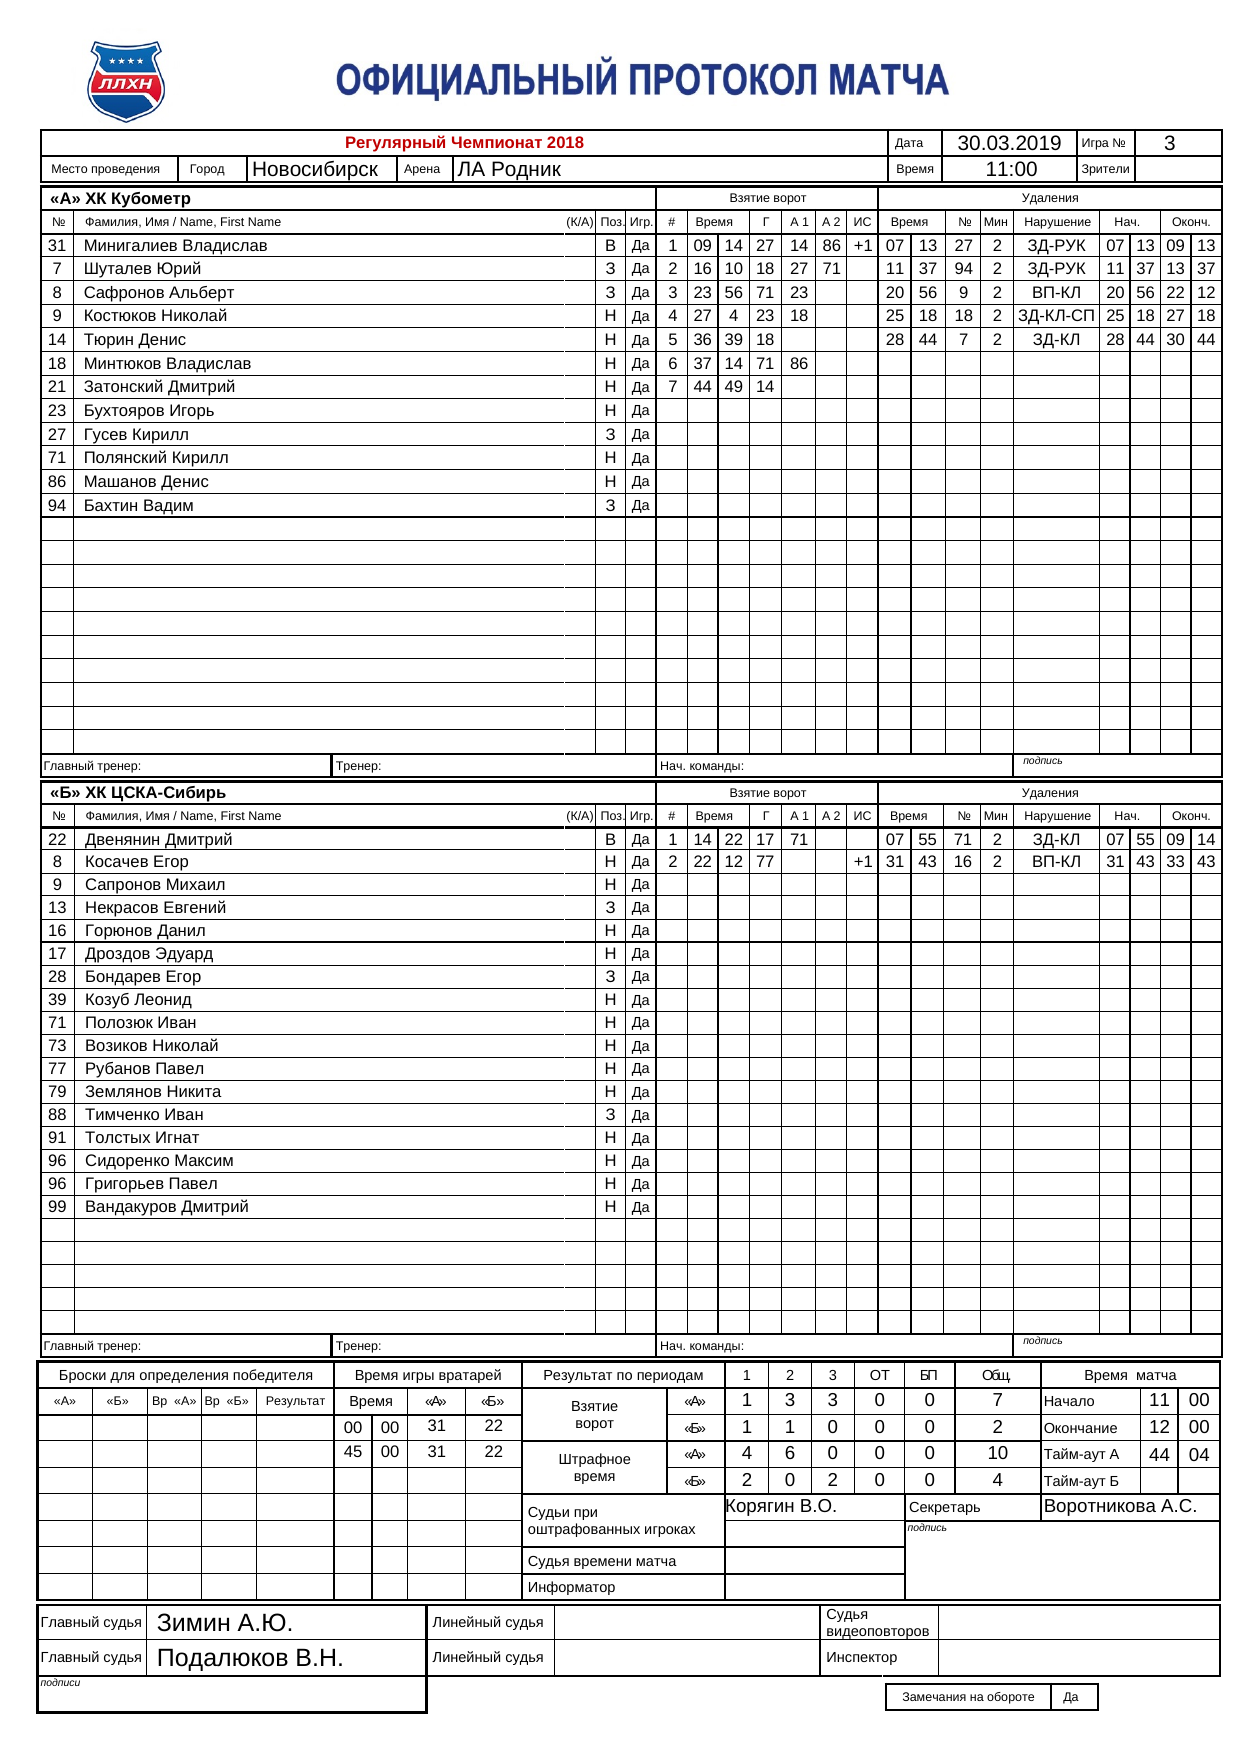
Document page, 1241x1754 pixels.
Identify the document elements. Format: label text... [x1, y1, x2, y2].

table_cell [782, 850, 815, 872]
table_cell 14 [688, 829, 717, 849]
table_cell 88 [42, 1104, 74, 1126]
table_cell [148, 1416, 201, 1440]
table_cell Нач. [1100, 211, 1160, 233]
table_cell [1131, 494, 1160, 516]
table_cell Инспектор [821, 1640, 938, 1675]
table_cell 94 [42, 494, 73, 516]
table_cell [626, 730, 655, 753]
table_cell [946, 683, 980, 706]
table_cell [626, 1219, 655, 1241]
table_cell [74, 565, 564, 587]
table_cell [93, 1547, 147, 1573]
table_cell [596, 541, 625, 564]
table_cell Да [626, 920, 655, 941]
table_cell [565, 1127, 595, 1149]
table_cell [912, 1127, 943, 1149]
table_cell [782, 565, 815, 587]
table_cell [565, 659, 595, 682]
table_cell 31 [879, 850, 910, 872]
table_cell [626, 636, 655, 658]
table_cell [946, 707, 980, 729]
table_cell [565, 707, 595, 729]
table_cell 17 [42, 943, 74, 964]
table_cell [981, 874, 1013, 895]
table_cell [981, 1173, 1013, 1195]
table_cell 1 [726, 1415, 768, 1440]
table_cell [1014, 376, 1099, 398]
table_cell [1192, 874, 1221, 895]
table_cell [816, 518, 846, 540]
table_cell Вандакуров Дмитрий [75, 1196, 564, 1218]
table_cell [565, 1012, 595, 1033]
table_cell [1014, 920, 1099, 941]
table_cell 0 [855, 1442, 904, 1467]
table_cell 11 [879, 257, 910, 280]
table_cell [1161, 943, 1190, 964]
table_cell [1131, 1173, 1160, 1195]
table_cell [944, 896, 980, 918]
table_cell 3 [812, 1389, 854, 1413]
table_cell [847, 1058, 877, 1079]
table_header Взятие ворот [657, 783, 877, 803]
table_cell Гусев Кирилл [74, 423, 564, 445]
table_cell [1192, 1173, 1221, 1195]
table_cell [1014, 683, 1099, 706]
table_cell [42, 707, 73, 729]
table_cell [879, 1081, 910, 1103]
table_cell 94 [946, 257, 980, 280]
table_cell [42, 612, 73, 634]
table_cell [944, 1104, 980, 1126]
table_cell [750, 494, 781, 516]
table_cell [1141, 1468, 1177, 1493]
table_cell А 1 [782, 211, 815, 233]
table_cell Секретарь [906, 1495, 1040, 1520]
table_cell [879, 470, 910, 493]
table_cell [74, 541, 564, 564]
table_cell [912, 1288, 943, 1310]
table_cell [688, 874, 717, 895]
table_cell З [596, 281, 625, 303]
table_cell Воротникова А.С. [1042, 1495, 1219, 1520]
table_cell [565, 281, 595, 303]
table_cell 22 [688, 850, 717, 872]
table_cell [1014, 588, 1099, 611]
table_cell [1192, 541, 1221, 564]
table_cell 55 [912, 829, 943, 849]
table_cell З [596, 494, 625, 516]
table_cell [1192, 1104, 1221, 1126]
table_cell [1192, 588, 1221, 611]
table_cell 00 [1179, 1415, 1219, 1440]
table_cell [912, 989, 943, 1011]
table_cell [565, 943, 595, 964]
table_cell [1161, 1035, 1190, 1057]
table_cell [946, 636, 980, 658]
table_cell [257, 1521, 333, 1546]
table_cell [565, 1196, 595, 1218]
table_cell [981, 943, 1013, 964]
table_cell [42, 730, 73, 753]
table_cell [1192, 1288, 1221, 1310]
table_cell 20 [879, 281, 910, 303]
table_cell 44 [912, 328, 945, 351]
table_cell Бухтояров Игорь [74, 399, 564, 422]
table_cell 86 [816, 235, 846, 256]
table_cell [1161, 494, 1190, 516]
table_cell [1131, 518, 1160, 540]
table_cell 4 [719, 305, 749, 327]
table_cell [912, 1196, 943, 1218]
table_cell 73 [42, 1035, 74, 1057]
table_header Общ. [956, 1363, 1040, 1387]
table_cell [1100, 1219, 1129, 1241]
table_cell 07 [879, 829, 910, 849]
table_cell [1131, 1012, 1160, 1033]
table_cell [75, 1265, 564, 1287]
table_cell [1161, 352, 1190, 374]
table_cell [565, 235, 595, 256]
table_cell [816, 1012, 846, 1033]
table_cell [719, 1081, 749, 1103]
table_cell [847, 1104, 877, 1126]
table_cell [1161, 659, 1190, 682]
table_cell [782, 896, 815, 918]
table_cell Да [626, 1173, 655, 1195]
table_cell [1161, 1311, 1190, 1333]
table_cell [1161, 730, 1190, 753]
table_cell [944, 1288, 980, 1310]
table_cell [847, 1012, 877, 1033]
table_cell З [596, 423, 625, 445]
table_cell [816, 966, 846, 987]
table_cell [688, 588, 717, 611]
table_cell [816, 1104, 846, 1126]
table_cell 0 [905, 1389, 954, 1413]
table_cell Судья времени матча [523, 1548, 724, 1573]
table_cell [981, 423, 1013, 445]
table_header Дата [889, 131, 941, 155]
table_cell [74, 518, 564, 540]
table_cell [565, 612, 595, 634]
table_cell [750, 612, 781, 634]
table_cell [1100, 1058, 1129, 1079]
table_cell [1100, 612, 1129, 634]
table_cell 13 [42, 896, 74, 918]
table_cell [912, 1035, 943, 1057]
table_cell подпись [1014, 1335, 1221, 1356]
table_cell [1100, 423, 1129, 445]
table_cell Н [596, 352, 625, 374]
table_cell [879, 376, 910, 398]
table_cell [373, 1494, 407, 1520]
table_cell Нач. команды: [657, 755, 1012, 776]
table_cell [626, 1311, 655, 1333]
table_cell З [596, 966, 625, 987]
table_cell [466, 1574, 521, 1599]
table_cell 86 [782, 352, 815, 374]
table_cell Дроздов Эдуард [75, 943, 564, 964]
table_cell [750, 1012, 781, 1033]
table_cell 22 [719, 829, 749, 849]
table_cell [719, 1173, 749, 1195]
table_cell [912, 470, 945, 493]
table_cell [596, 683, 625, 706]
table_cell 10 [956, 1442, 1040, 1467]
table_cell [782, 1242, 815, 1264]
table_cell 18 [750, 328, 781, 351]
table_cell [719, 541, 749, 564]
table_cell [1192, 1012, 1221, 1033]
table_cell 18 [946, 305, 980, 327]
table_cell [719, 636, 749, 658]
table_cell [816, 943, 846, 964]
table_cell Н [596, 1173, 625, 1195]
table_cell [565, 565, 595, 587]
table_cell 2 [657, 850, 687, 872]
table_cell [1131, 612, 1160, 634]
table_cell [946, 565, 980, 587]
table_cell [750, 423, 781, 445]
table_cell [1014, 494, 1099, 516]
table_cell [565, 966, 595, 987]
table_cell [816, 470, 846, 493]
table_cell 1 [726, 1389, 768, 1413]
table_cell А 2 [816, 805, 846, 826]
table_cell 56 [912, 281, 945, 303]
table_cell [782, 874, 815, 895]
picture [5, 28, 1179, 129]
table_cell Н [596, 1127, 625, 1149]
table_cell [1131, 1081, 1160, 1103]
table_cell [202, 1521, 256, 1546]
table_cell [42, 659, 73, 682]
table_cell [981, 1265, 1013, 1287]
table_cell Н [596, 399, 625, 422]
table_cell 22 [466, 1416, 521, 1440]
table_cell [1131, 470, 1160, 493]
table_cell [1100, 518, 1129, 540]
table_cell [879, 541, 910, 564]
table_cell 96 [42, 1150, 74, 1172]
table_cell 71 [816, 257, 846, 280]
table_cell [1161, 683, 1190, 706]
table_cell [565, 920, 595, 941]
table_cell [879, 612, 910, 634]
table_cell [1014, 352, 1099, 374]
table_cell [750, 518, 781, 540]
table_cell [946, 470, 980, 493]
table_cell [847, 1127, 877, 1149]
table_cell [879, 659, 910, 682]
table_cell [912, 1173, 943, 1195]
table_cell [912, 612, 945, 634]
table_cell Начало [1042, 1389, 1140, 1413]
table_header 3 [812, 1363, 854, 1387]
table_cell [847, 588, 877, 611]
table_cell [565, 1242, 595, 1264]
table_cell [981, 1311, 1013, 1333]
table_cell [626, 1288, 655, 1310]
table_cell Двенянин Дмитрий [75, 829, 564, 849]
table_cell [148, 1441, 201, 1467]
table_cell ИС [847, 211, 877, 233]
table_cell [1131, 1311, 1160, 1333]
table_cell Н [596, 446, 625, 469]
table_cell [847, 966, 877, 987]
table_cell 3 [769, 1389, 811, 1413]
table_cell [879, 1196, 910, 1218]
table_cell Да [626, 1012, 655, 1033]
table_cell [1099, 1682, 1220, 1711]
table_cell [1014, 1104, 1099, 1126]
table_cell [816, 1219, 846, 1241]
table_cell [565, 518, 595, 540]
table_cell [782, 1035, 815, 1057]
table_cell [847, 1219, 877, 1241]
table_cell [944, 1311, 980, 1333]
table_cell Да [626, 1127, 655, 1149]
table_cell [1192, 1035, 1221, 1057]
table_cell 3 [657, 281, 687, 303]
table_cell [946, 376, 980, 398]
table_cell [944, 1265, 980, 1287]
table_cell [719, 470, 749, 493]
table_cell [782, 730, 815, 753]
table_cell [879, 730, 910, 753]
table_cell [1161, 1150, 1190, 1172]
table_cell [782, 612, 815, 634]
table_cell [816, 850, 846, 872]
table_cell [750, 874, 781, 895]
table_cell [688, 730, 717, 753]
table_cell [782, 636, 815, 658]
table_cell 04 [1179, 1441, 1219, 1467]
table_cell Г [750, 805, 781, 826]
table_cell [782, 328, 815, 351]
table_cell 2 [956, 1415, 1040, 1440]
table_cell [879, 1265, 910, 1287]
table_cell Да [626, 850, 655, 872]
table_cell [1100, 659, 1129, 682]
table_cell Григорьев Павел [75, 1173, 564, 1195]
table_header Удаления [879, 188, 1221, 209]
table_cell [257, 1547, 333, 1573]
table_cell Да [626, 1104, 655, 1126]
table_cell [1192, 446, 1221, 469]
table_cell [626, 612, 655, 634]
table_cell [981, 588, 1013, 611]
table_cell Н [596, 305, 625, 327]
table_cell [782, 1081, 815, 1103]
table_cell [1014, 423, 1099, 445]
table_cell [688, 446, 717, 469]
table_cell [944, 1242, 980, 1264]
table_cell [657, 1265, 687, 1287]
table_cell 0 [855, 1415, 904, 1440]
table_cell [1192, 1219, 1221, 1241]
table_cell [847, 518, 877, 540]
table_cell [565, 1058, 595, 1079]
table_cell [1161, 874, 1190, 895]
table_cell [847, 874, 877, 895]
table_cell [816, 1058, 846, 1079]
table_cell [1192, 612, 1221, 634]
table_cell [816, 588, 846, 611]
table_cell Козуб Леонид [75, 989, 564, 1011]
table_cell [1161, 541, 1190, 564]
table_cell [1100, 874, 1129, 895]
table_cell [1014, 636, 1099, 658]
table_cell [1161, 446, 1190, 469]
table_cell Город [179, 157, 246, 181]
table_cell [1161, 920, 1190, 941]
table_cell [750, 1058, 781, 1079]
table_cell Да [626, 829, 655, 849]
table_cell [946, 730, 980, 753]
table_cell [657, 1242, 687, 1264]
table_header Удаления [879, 783, 1221, 803]
table_cell [719, 399, 749, 422]
table_cell [944, 1035, 980, 1057]
table_cell Тайм-аут А [1042, 1441, 1140, 1467]
table_cell [981, 1035, 1013, 1057]
table_cell [42, 1288, 74, 1310]
table_cell Главный тренер: [42, 1335, 330, 1356]
table_cell 27 [750, 235, 781, 256]
table_cell [688, 399, 717, 422]
table_cell [596, 707, 625, 729]
table_header Да [1052, 1685, 1097, 1709]
table_cell [1192, 989, 1221, 1011]
table_cell [335, 1468, 371, 1493]
table_cell [847, 829, 877, 849]
table_cell [847, 920, 877, 941]
table_cell [688, 1150, 717, 1172]
table_cell Да [626, 328, 655, 351]
table_cell [912, 1265, 943, 1287]
table_cell 49 [719, 376, 749, 398]
table_cell Зимин А.Ю. [147, 1606, 425, 1639]
table_cell [879, 446, 910, 469]
table_cell [750, 399, 781, 422]
table_cell [1014, 1242, 1099, 1264]
table_cell 18 [782, 305, 815, 327]
table_cell [946, 612, 980, 634]
table_cell 27 [946, 235, 980, 256]
table_cell [1100, 730, 1129, 753]
table_cell [1100, 943, 1129, 964]
table_cell 6 [657, 352, 687, 374]
table_cell 23 [688, 281, 717, 303]
table_cell Н [596, 1058, 625, 1079]
table_cell [719, 588, 749, 611]
table_cell [1131, 1104, 1160, 1126]
table_cell [879, 1058, 910, 1079]
table_cell [981, 1196, 1013, 1218]
table_cell [981, 1219, 1013, 1241]
table_cell [657, 730, 687, 753]
table_cell [1192, 1081, 1221, 1103]
table_cell [1131, 423, 1160, 445]
table_cell [257, 1494, 333, 1520]
table_cell [719, 423, 749, 445]
table_cell Поз. [596, 805, 625, 826]
table_cell Да [626, 235, 655, 256]
table_cell [750, 1150, 781, 1172]
table_cell [879, 352, 910, 374]
table_cell [335, 1547, 371, 1573]
table_cell [565, 829, 595, 849]
table_cell [688, 1288, 717, 1310]
table_cell [912, 683, 945, 706]
table_cell 7 [956, 1389, 1040, 1413]
table_cell [879, 518, 910, 540]
table_cell [565, 1288, 595, 1310]
table_cell Сидоренко Максим [75, 1150, 564, 1172]
table_cell 2 [981, 235, 1013, 256]
table_cell 9 [946, 281, 980, 303]
table_cell [981, 518, 1013, 540]
table_cell 8 [42, 850, 74, 872]
table_cell [688, 423, 717, 445]
table_cell [912, 541, 945, 564]
table_cell [981, 683, 1013, 706]
table_cell Время [889, 157, 941, 181]
table_cell [946, 659, 980, 682]
table_cell [39, 1468, 92, 1493]
table_cell [944, 1081, 980, 1103]
table_cell [816, 1265, 846, 1287]
table_cell [657, 659, 687, 682]
table_cell [466, 1547, 521, 1573]
table_cell [39, 1521, 92, 1546]
table_cell [555, 1640, 819, 1675]
table_cell Сафронов Альберт [74, 281, 564, 303]
table_cell [847, 1288, 877, 1310]
table_cell 23 [750, 305, 781, 327]
table_cell 37 [912, 257, 945, 280]
table_cell 0 [812, 1415, 854, 1440]
table_cell 13 [912, 235, 945, 256]
table_cell [688, 1127, 717, 1149]
table_cell «Б» [93, 1389, 147, 1413]
table_cell 55 [1131, 829, 1160, 849]
table_cell (К/А) [565, 211, 595, 233]
table_cell [148, 1494, 201, 1520]
table_cell Мин [981, 805, 1013, 826]
table_cell 99 [42, 1196, 74, 1218]
table_header БП [905, 1363, 954, 1387]
table_cell [750, 896, 781, 918]
table_cell [565, 588, 595, 611]
table_cell Время [688, 211, 749, 233]
table_cell [912, 874, 943, 895]
table_cell [596, 1219, 625, 1241]
table_cell «Б» [668, 1415, 724, 1440]
table_cell [657, 1150, 687, 1172]
table_cell Да [626, 470, 655, 493]
table_cell [1192, 352, 1221, 374]
table_cell Поз. [596, 211, 625, 233]
table_cell 22 [1161, 281, 1190, 303]
table_cell [981, 636, 1013, 658]
table_cell Шуталев Юрий [74, 257, 564, 280]
table_cell [1100, 541, 1129, 564]
table_cell [74, 730, 564, 753]
table_cell Н [596, 874, 625, 895]
table_cell Оконч. [1161, 805, 1221, 826]
table_cell [981, 352, 1013, 374]
table_cell [944, 1196, 980, 1218]
table_cell # [657, 211, 687, 233]
table_cell 18 [750, 257, 781, 280]
table_cell [1100, 989, 1129, 1011]
table_cell [688, 1104, 717, 1126]
table_cell [688, 470, 717, 493]
table_cell 7 [946, 328, 980, 351]
table_cell [719, 874, 749, 895]
table_cell [1014, 896, 1099, 918]
table_cell Да [626, 376, 655, 398]
table_cell 31 [408, 1441, 465, 1467]
table_cell # [657, 805, 687, 826]
table_cell [912, 659, 945, 682]
table_cell [750, 683, 781, 706]
table_cell А 1 [782, 805, 815, 826]
table_cell [1100, 1311, 1129, 1333]
table_cell [750, 730, 781, 753]
table_cell [596, 1265, 625, 1287]
table_cell 31 [1100, 850, 1129, 872]
table_cell 96 [42, 1173, 74, 1195]
table_cell [75, 1242, 564, 1264]
table_cell [879, 565, 910, 587]
table_cell [1014, 1058, 1099, 1079]
table_header «Б» ХК ЦСКА-Сибирь [42, 783, 655, 803]
table_cell 14 [719, 352, 749, 374]
table_cell [466, 1494, 521, 1520]
table_cell [750, 565, 781, 587]
table_cell [750, 1196, 781, 1218]
table_cell А 2 [816, 211, 846, 233]
table_cell [1161, 1219, 1190, 1241]
table_cell [657, 1196, 687, 1218]
table_cell [688, 1311, 717, 1333]
table_cell [1131, 989, 1160, 1011]
table_cell [912, 446, 945, 469]
table_cell [847, 1196, 877, 1218]
table_cell [565, 1311, 595, 1333]
table_cell [1161, 423, 1190, 445]
table_cell [719, 730, 749, 753]
table_cell [1192, 470, 1221, 493]
table_cell [879, 1012, 910, 1033]
table_cell [93, 1468, 147, 1493]
table_cell [782, 659, 815, 682]
table_cell [847, 612, 877, 634]
table_header Замечания на обороте [887, 1685, 1050, 1709]
table_cell Сапронов Михаил [75, 874, 564, 895]
table_cell [879, 896, 910, 918]
table_cell [596, 588, 625, 611]
table_cell 2 [981, 328, 1013, 351]
table_cell [847, 352, 877, 374]
table_cell [981, 565, 1013, 587]
table_cell [1131, 683, 1160, 706]
table_cell [565, 423, 595, 445]
table_cell [912, 565, 945, 587]
table_cell [847, 1242, 877, 1264]
table_cell [1014, 1196, 1099, 1218]
table_cell Костюков Николай [74, 305, 564, 327]
table_cell [373, 1521, 407, 1546]
table_cell [42, 1311, 74, 1333]
table_cell «А» [39, 1389, 92, 1413]
table_cell [42, 636, 73, 658]
table_cell 13 [1192, 235, 1221, 256]
table_cell [1131, 1242, 1160, 1264]
table_cell [657, 1311, 687, 1333]
table_cell [75, 1311, 564, 1333]
table_cell ЗД-КЛ [1014, 328, 1099, 351]
table_cell [981, 1150, 1013, 1172]
table_cell [912, 399, 945, 422]
table_cell [257, 1441, 333, 1467]
table_cell [816, 1196, 846, 1218]
table_cell Линейный судья [428, 1640, 554, 1675]
table_cell 56 [719, 281, 749, 303]
table_cell [719, 1288, 749, 1310]
table_cell 44 [1192, 328, 1221, 351]
table_cell [912, 966, 943, 987]
table_cell [565, 636, 595, 658]
table_cell [202, 1494, 256, 1520]
table_header Игра № [1078, 131, 1134, 155]
table_cell [688, 518, 717, 540]
table_cell [1192, 1058, 1221, 1079]
table_cell [879, 1173, 910, 1195]
table_cell [750, 1242, 781, 1264]
table_cell 2 [726, 1468, 768, 1493]
table_cell 56 [1131, 281, 1160, 303]
table_cell [1131, 376, 1160, 398]
table_cell Тайм-аут Б [1042, 1468, 1140, 1493]
table_cell [750, 1081, 781, 1103]
table_cell Да [626, 446, 655, 469]
table_cell [596, 1242, 625, 1264]
table_cell 4 [726, 1442, 768, 1467]
table_cell [1192, 707, 1221, 729]
table_cell [688, 1196, 717, 1218]
table_cell Землянов Никита [75, 1081, 564, 1103]
table_cell [782, 943, 815, 964]
table_cell [1131, 1127, 1160, 1149]
table_cell [719, 1058, 749, 1079]
table_cell [782, 518, 815, 540]
table_cell [879, 1150, 910, 1172]
table_cell [1100, 1127, 1129, 1149]
table_cell «Б» [668, 1468, 724, 1493]
table_cell Вр «Б» [202, 1389, 256, 1413]
table_cell [657, 470, 687, 493]
table_cell 22 [42, 829, 74, 849]
table_cell [1192, 1311, 1221, 1333]
table_cell [657, 966, 687, 987]
table_cell 18 [42, 352, 73, 374]
table_cell [912, 943, 943, 964]
table_cell [657, 920, 687, 941]
table_cell Главный судья [39, 1640, 146, 1675]
table_cell Бахтин Вадим [74, 494, 564, 516]
table_cell [596, 730, 625, 753]
table_cell [847, 989, 877, 1011]
table_cell Н [596, 1150, 625, 1172]
table_header Регулярный Чемпионат 2018 [42, 131, 887, 155]
table_cell [688, 707, 717, 729]
table_cell [626, 541, 655, 564]
table_cell 0 [905, 1442, 954, 1467]
table_cell [1192, 1127, 1221, 1149]
table_cell [657, 518, 687, 540]
table_cell [879, 943, 910, 964]
table_cell [946, 446, 980, 469]
table_cell 0 [769, 1468, 811, 1493]
table_cell Нач. [1100, 805, 1160, 826]
table_cell 31 [408, 1416, 465, 1440]
table_cell [688, 541, 717, 564]
table_cell [912, 1242, 943, 1264]
table_cell [93, 1494, 147, 1520]
table_cell [946, 494, 980, 516]
table_cell 16 [688, 257, 717, 280]
table_header 1 [726, 1363, 768, 1387]
table_cell 28 [42, 966, 74, 987]
table_cell 0 [812, 1442, 854, 1467]
table_cell [688, 1035, 717, 1057]
table_cell [719, 612, 749, 634]
table_cell [373, 1547, 407, 1573]
table_cell [1131, 1219, 1160, 1241]
table_cell [944, 1150, 980, 1172]
table_cell [1131, 896, 1160, 918]
table_cell [981, 470, 1013, 493]
table_cell [1014, 1150, 1099, 1172]
table_cell [946, 588, 980, 611]
table_cell [1192, 1196, 1221, 1218]
table_cell [626, 588, 655, 611]
table_cell [1100, 636, 1129, 658]
table_cell 27 [782, 257, 815, 280]
table_cell [981, 1288, 1013, 1310]
table_cell З [596, 1104, 625, 1126]
table_cell [946, 423, 980, 445]
table_cell [657, 636, 687, 658]
table_cell [782, 989, 815, 1011]
table_cell 71 [750, 352, 781, 374]
table_cell [782, 1150, 815, 1172]
table_cell [816, 730, 846, 753]
table_cell [1100, 446, 1129, 469]
table_cell 9 [42, 874, 74, 895]
table_cell [847, 305, 877, 327]
table_cell Линейный судья [428, 1606, 554, 1639]
table_cell Корягин В.О. [726, 1495, 904, 1520]
table_cell 00 [373, 1416, 407, 1440]
table_cell [657, 1081, 687, 1103]
table_cell [688, 1265, 717, 1287]
table_cell [1161, 896, 1190, 918]
table_cell [1161, 588, 1190, 611]
table_cell 18 [1131, 305, 1160, 327]
table_header Время матча [1042, 1363, 1219, 1387]
table_cell «А» [408, 1389, 465, 1413]
table_cell № [42, 211, 73, 233]
table_cell 4 [956, 1468, 1040, 1493]
table_cell [750, 1127, 781, 1149]
table_cell [1161, 1127, 1190, 1149]
table_cell 27 [1161, 305, 1190, 327]
table_cell [596, 565, 625, 587]
table_cell [1100, 920, 1129, 941]
table_cell [981, 896, 1013, 918]
table_cell [719, 1242, 749, 1264]
table_cell [847, 281, 877, 303]
table_cell [1100, 470, 1129, 493]
table_cell Штрафное время [523, 1442, 666, 1493]
table_cell [912, 1150, 943, 1172]
table_cell 27 [688, 305, 717, 327]
table_cell [1192, 636, 1221, 658]
table_cell [1131, 1150, 1160, 1172]
table_cell Некрасов Евгений [75, 896, 564, 918]
table_cell [626, 518, 655, 540]
table_cell Мин [981, 211, 1013, 233]
table_cell [816, 281, 846, 303]
table_cell [555, 1606, 819, 1639]
table_cell [657, 565, 687, 587]
table_cell [981, 494, 1013, 516]
table_cell 37 [1131, 257, 1160, 280]
table_cell [1014, 1081, 1099, 1103]
table_cell [719, 707, 749, 729]
table_cell 1 [657, 829, 687, 849]
table_cell Да [626, 1035, 655, 1057]
table_cell [879, 423, 910, 445]
table_cell Н [596, 1035, 625, 1057]
table_cell [1161, 1081, 1190, 1103]
table_cell [816, 1127, 846, 1149]
table_cell [879, 588, 910, 611]
table_cell [750, 541, 781, 564]
table_cell [657, 1219, 687, 1241]
table_cell [782, 1265, 815, 1287]
table_cell [981, 730, 1013, 753]
table_cell 09 [1161, 235, 1190, 256]
table_cell (К/А) [565, 805, 595, 826]
table_cell +1 [847, 850, 877, 872]
table_cell [879, 636, 910, 658]
table_cell Н [596, 376, 625, 398]
table_cell 13 [1161, 257, 1190, 280]
table_cell [408, 1521, 465, 1546]
table_cell [981, 1081, 1013, 1103]
table_cell [1014, 1288, 1099, 1310]
table_cell [1100, 494, 1129, 516]
table_cell [719, 1219, 749, 1241]
table_cell [688, 612, 717, 634]
table_cell [750, 1173, 781, 1195]
table_cell 14 [782, 235, 815, 256]
table_cell [93, 1574, 147, 1599]
table_cell [782, 494, 815, 516]
table_cell [257, 1468, 333, 1493]
table_cell [688, 1219, 717, 1241]
table_cell [719, 1265, 749, 1287]
table_cell [912, 376, 945, 398]
table_cell 28 [879, 328, 910, 351]
table_cell [1100, 1196, 1129, 1218]
table_cell [912, 730, 945, 753]
table_cell [946, 352, 980, 374]
table_cell [847, 683, 877, 706]
table_cell [1131, 920, 1160, 941]
table_cell [816, 1150, 846, 1172]
table_cell [257, 1574, 333, 1599]
table_cell [816, 874, 846, 895]
table_cell [981, 399, 1013, 422]
table_cell [719, 1196, 749, 1218]
table_cell [1100, 1288, 1129, 1310]
table_cell [1192, 1150, 1221, 1172]
table_cell «Б » [466, 1389, 521, 1413]
table_cell [565, 470, 595, 493]
table_cell Минтюков Владислав [74, 352, 564, 374]
table_cell Фамилия, Имя / Name, First Name [75, 805, 565, 826]
table_header 2 [769, 1363, 811, 1387]
table_cell [657, 874, 687, 895]
table_cell 11:00 [943, 157, 1076, 181]
table_cell [1014, 1035, 1099, 1057]
table_cell [596, 659, 625, 682]
table_cell [565, 494, 595, 516]
table_cell 14 [719, 235, 749, 256]
table_cell Время [879, 805, 943, 826]
table_cell [626, 707, 655, 729]
table_cell [816, 305, 846, 327]
table_cell [981, 1058, 1013, 1079]
table_cell 7 [42, 257, 73, 280]
table_cell [565, 541, 595, 564]
table_cell [879, 1242, 910, 1264]
table_cell Н [596, 943, 625, 964]
table_cell [626, 565, 655, 587]
table_cell [782, 446, 815, 469]
table_cell [93, 1416, 147, 1440]
table_cell [148, 1547, 201, 1573]
table_cell [847, 1265, 877, 1287]
table_cell [944, 1127, 980, 1149]
table_cell Да [626, 399, 655, 422]
table_cell [879, 966, 910, 987]
table_cell Да [626, 494, 655, 516]
table_cell [1161, 470, 1190, 493]
table_cell [1192, 494, 1221, 516]
table_cell [1131, 399, 1160, 422]
table_header Результат по периодам [523, 1363, 724, 1387]
table_cell [565, 1219, 595, 1241]
table_cell З [596, 257, 625, 280]
table_cell 12 [1192, 281, 1221, 303]
table_cell [565, 1173, 595, 1195]
table_cell [726, 1521, 904, 1546]
table_cell [688, 1081, 717, 1103]
table_cell Вр «А» [148, 1389, 201, 1413]
table_cell [879, 1219, 910, 1241]
table_cell 2 [657, 257, 687, 280]
table_cell 31 [42, 235, 73, 256]
table_cell [1100, 896, 1129, 918]
table_cell [39, 1547, 92, 1573]
table_cell [408, 1468, 465, 1493]
table_cell [981, 1104, 1013, 1126]
table_cell [939, 1640, 1219, 1675]
table_cell 0 [905, 1468, 954, 1493]
table_cell [1192, 1242, 1221, 1264]
table_cell [1131, 707, 1160, 729]
table_cell В [596, 235, 625, 256]
table_cell 45 [335, 1441, 371, 1467]
table_cell [719, 565, 749, 587]
table_cell Место проведения [42, 157, 177, 181]
table_cell [1161, 399, 1190, 422]
table_cell [657, 1035, 687, 1057]
table_cell [688, 1012, 717, 1033]
table_cell [688, 920, 717, 941]
table_cell [565, 683, 595, 706]
table_cell Игр. [626, 805, 655, 826]
table_cell 13 [1131, 235, 1160, 256]
table_cell Бондарев Егор [75, 966, 564, 987]
table_cell [657, 989, 687, 1011]
table_cell [565, 896, 595, 918]
table_cell Толстых Игнат [75, 1127, 564, 1149]
table_cell 27 [42, 423, 73, 445]
table_cell Да [626, 352, 655, 374]
table_cell [1014, 707, 1099, 729]
table_cell [816, 541, 846, 564]
table_cell [657, 423, 687, 445]
table_cell ИС [847, 805, 877, 826]
table_cell 07 [1100, 235, 1129, 256]
table_cell [847, 1173, 877, 1195]
table_cell [1100, 966, 1129, 987]
table_cell Время [335, 1389, 407, 1413]
table_cell [1014, 874, 1099, 895]
table_cell [912, 1104, 943, 1126]
table_cell [42, 1219, 74, 1241]
table_cell [657, 1104, 687, 1126]
table_cell [782, 1127, 815, 1149]
table_cell [39, 1441, 92, 1467]
table_cell 30 [1161, 328, 1190, 351]
table_cell [688, 494, 717, 516]
table_cell 0 [855, 1389, 904, 1413]
table_cell 21 [42, 376, 73, 398]
table_cell [1014, 612, 1099, 634]
table_cell [847, 1035, 877, 1057]
table_cell Машанов Денис [74, 470, 564, 493]
table_cell [1161, 1196, 1190, 1218]
table_cell 44 [1131, 328, 1160, 351]
table_cell [1014, 966, 1099, 987]
table_cell [75, 1219, 564, 1241]
table_cell [1014, 730, 1099, 753]
table_cell [847, 494, 877, 516]
table_cell [565, 352, 595, 374]
table_cell [944, 1219, 980, 1241]
table_cell Горюнов Данил [75, 920, 564, 941]
table_cell [750, 1288, 781, 1310]
table_cell [782, 470, 815, 493]
table_cell [1014, 1173, 1099, 1195]
table_cell 43 [1131, 850, 1160, 872]
table_cell [75, 1288, 564, 1310]
table_cell 71 [42, 1012, 74, 1033]
table_cell [750, 1265, 781, 1287]
table_cell 16 [944, 850, 980, 872]
table_cell [565, 328, 595, 351]
table_cell [42, 588, 73, 611]
table_cell ЗД-КЛ [1014, 829, 1099, 849]
table_cell [816, 896, 846, 918]
table_cell [657, 683, 687, 706]
table_cell [1192, 683, 1221, 706]
table_cell [657, 943, 687, 964]
table_cell [782, 1012, 815, 1033]
table_cell [782, 966, 815, 987]
table_cell 37 [688, 352, 717, 374]
table_cell [782, 920, 815, 941]
table_cell [1192, 1265, 1221, 1287]
table_cell [912, 1081, 943, 1103]
table_cell [1014, 470, 1099, 493]
table_cell [879, 874, 910, 895]
table_cell [719, 1127, 749, 1149]
table_cell 6 [769, 1442, 811, 1467]
table_cell [816, 565, 846, 587]
table_cell [1131, 1035, 1160, 1057]
table_cell Время [688, 805, 749, 826]
table_cell [1192, 659, 1221, 682]
table_cell [1014, 446, 1099, 469]
table_cell Да [626, 896, 655, 918]
table_cell Да [626, 966, 655, 987]
table_cell [726, 1548, 904, 1573]
table_cell [750, 989, 781, 1011]
table_cell [847, 423, 877, 445]
table_cell [202, 1547, 256, 1573]
table_cell [74, 707, 564, 729]
table_cell 79 [42, 1081, 74, 1103]
table_cell ЗД-РУК [1014, 257, 1099, 280]
table_cell [847, 1081, 877, 1103]
table_cell [657, 1173, 687, 1195]
table_cell [74, 636, 564, 658]
table_cell [565, 305, 595, 327]
table_cell [879, 399, 910, 422]
table_cell [981, 1242, 1013, 1264]
table_cell [879, 683, 910, 706]
table_header Броски для определения победителя [39, 1363, 333, 1387]
table_cell Возиков Николай [75, 1035, 564, 1057]
table_cell [1100, 1150, 1129, 1172]
table_cell Да [626, 943, 655, 964]
table_cell 7 [657, 376, 687, 398]
table_cell 12 [719, 850, 749, 872]
table_cell 77 [42, 1058, 74, 1079]
table_header ОТ [855, 1363, 904, 1387]
table_cell Результат [257, 1389, 333, 1413]
table_cell 2 [981, 281, 1013, 303]
table_cell [847, 943, 877, 964]
table_cell 71 [750, 281, 781, 303]
table_cell [688, 943, 717, 964]
table_cell [335, 1574, 371, 1599]
table_header «А» ХК Кубометр [42, 188, 655, 209]
table_cell [719, 920, 749, 941]
table_cell Косачев Егор [75, 850, 564, 872]
table_cell [912, 423, 945, 445]
table_cell подписи [39, 1677, 425, 1711]
table_cell 14 [42, 328, 73, 351]
table_cell Да [626, 874, 655, 895]
table_cell +1 [847, 235, 877, 256]
table_cell [657, 707, 687, 729]
table_cell [466, 1521, 521, 1546]
table_cell [816, 1288, 846, 1310]
table_cell [1014, 399, 1099, 422]
table_cell 8 [42, 281, 73, 303]
table_cell [657, 896, 687, 918]
table_cell [1014, 541, 1099, 564]
table_cell [335, 1494, 371, 1520]
table_cell [688, 636, 717, 658]
table_cell [782, 541, 815, 564]
table_cell [1131, 943, 1160, 964]
table_cell [657, 588, 687, 611]
table_cell [750, 1104, 781, 1126]
table_cell [1100, 565, 1129, 587]
table_cell [39, 1574, 92, 1599]
table_cell [688, 1058, 717, 1079]
table_cell [944, 1173, 980, 1195]
table_cell [1192, 920, 1221, 941]
table_cell [1161, 612, 1190, 634]
table_cell [626, 683, 655, 706]
table_cell Полянский Кирилл [74, 446, 564, 469]
table_cell Да [626, 1081, 655, 1103]
table_cell [750, 1035, 781, 1057]
table_cell [1131, 659, 1160, 682]
table_cell [1131, 541, 1160, 564]
table_cell [946, 518, 980, 540]
table_header Время игры вратарей [335, 1363, 521, 1387]
table_cell [847, 1150, 877, 1172]
table_cell [816, 446, 846, 469]
table_cell [1192, 399, 1221, 422]
table_cell [1192, 896, 1221, 918]
table_cell [816, 683, 846, 706]
table_cell [1131, 636, 1160, 658]
table_cell [1161, 1104, 1190, 1126]
table_cell [596, 1288, 625, 1310]
table_cell 39 [719, 328, 749, 351]
table_cell 37 [1192, 257, 1221, 280]
table_cell [335, 1521, 371, 1546]
table_cell [944, 1058, 980, 1079]
table_cell [1131, 588, 1160, 611]
table_cell [719, 1104, 749, 1126]
table_cell [816, 494, 846, 516]
table_cell [1192, 518, 1221, 540]
table_cell [688, 896, 717, 918]
table_cell [1100, 399, 1129, 422]
table_cell [1014, 518, 1099, 540]
table_cell [148, 1521, 201, 1546]
table_cell [1161, 1242, 1190, 1264]
table_cell Тюрин Денис [74, 328, 564, 351]
table_cell [688, 565, 717, 587]
table_cell ЗД-РУК [1014, 235, 1099, 256]
table_cell 2 [981, 850, 1013, 872]
table_cell [816, 707, 846, 729]
table_cell [847, 376, 877, 398]
table_cell [1161, 1173, 1190, 1195]
table_cell [688, 989, 717, 1011]
table_cell Н [596, 470, 625, 493]
table_cell [816, 1311, 846, 1333]
table_cell Н [596, 328, 625, 351]
table_cell Зрители [1078, 157, 1134, 181]
table_cell [719, 446, 749, 469]
table_cell [626, 1242, 655, 1264]
table_cell [408, 1494, 465, 1520]
table_cell 2 [981, 829, 1013, 849]
table_cell [912, 636, 945, 658]
table_cell [1161, 636, 1190, 658]
table_cell Да [626, 1196, 655, 1218]
table_cell [782, 399, 815, 422]
table_cell ВП-КЛ [1014, 281, 1099, 303]
table_cell [912, 494, 945, 516]
table_cell [944, 920, 980, 941]
table_cell [879, 1311, 910, 1333]
table_cell [719, 1150, 749, 1172]
table_cell [912, 1012, 943, 1033]
table_cell [946, 399, 980, 422]
table_cell [1014, 1012, 1099, 1033]
table_cell Тимченко Иван [75, 1104, 564, 1126]
table_cell 1 [769, 1415, 811, 1440]
table_cell Н [596, 1081, 625, 1103]
table_header 3 [1136, 131, 1221, 155]
table_cell [1014, 659, 1099, 682]
table_cell [565, 1035, 595, 1057]
table_cell [847, 257, 877, 280]
table_cell [719, 494, 749, 516]
table_cell 43 [912, 850, 943, 872]
table_cell [1131, 352, 1160, 374]
table_cell 25 [879, 305, 910, 327]
table_cell [42, 518, 73, 540]
table_cell [719, 1012, 749, 1033]
table_cell Судьи при оштрафованных игроках [523, 1495, 724, 1546]
table_header 30.03.2019 [943, 131, 1076, 155]
table_cell 16 [42, 920, 74, 941]
table_cell [1192, 565, 1221, 587]
table_cell В [596, 829, 625, 849]
table_cell 71 [42, 446, 73, 469]
table_cell [688, 1242, 717, 1264]
table_cell 11 [1100, 257, 1129, 280]
table_cell ЗД-КЛ-СП [1014, 305, 1099, 327]
table_cell [816, 612, 846, 634]
table_cell [750, 446, 781, 469]
table_cell [1131, 1058, 1160, 1079]
table_cell 0 [855, 1468, 904, 1493]
table_cell 14 [750, 376, 781, 398]
table_cell [1192, 730, 1221, 753]
table_cell 18 [912, 305, 945, 327]
table_cell 4 [657, 305, 687, 327]
table_cell Тренер: [333, 1335, 655, 1356]
table_cell Да [626, 305, 655, 327]
table_cell [719, 1311, 749, 1333]
table_cell [847, 541, 877, 564]
table_cell 5 [657, 328, 687, 351]
table_cell [1100, 352, 1129, 374]
table_cell 10 [719, 257, 749, 280]
table_cell [42, 1242, 74, 1264]
table_cell [93, 1441, 147, 1467]
table_cell [782, 1219, 815, 1241]
table_cell ВП-КЛ [1014, 850, 1099, 872]
table_cell [939, 1606, 1219, 1639]
table_cell [1161, 707, 1190, 729]
table_cell [565, 730, 595, 753]
table_cell [879, 1104, 910, 1126]
table_cell Да [626, 257, 655, 280]
table_cell Подалюков В.Н. [147, 1640, 425, 1675]
table_cell [1131, 1265, 1160, 1287]
table_cell [750, 943, 781, 964]
table_cell 28 [1100, 328, 1129, 351]
table_cell [1161, 1058, 1190, 1079]
table_cell [1100, 683, 1129, 706]
table_cell [912, 896, 943, 918]
table_cell [879, 1127, 910, 1149]
table_cell [1179, 1468, 1219, 1493]
table_cell [719, 659, 749, 682]
table_cell 23 [782, 281, 815, 303]
table_cell [912, 707, 945, 729]
table_cell 22 [466, 1441, 521, 1467]
table_cell [879, 1035, 910, 1057]
table_cell 12 [1141, 1415, 1177, 1440]
table_cell Информатор [523, 1575, 724, 1599]
table_cell [74, 612, 564, 634]
table_cell 17 [750, 829, 781, 849]
table_cell Н [596, 920, 625, 941]
table_cell 00 [1179, 1389, 1219, 1413]
table_cell 00 [373, 1441, 407, 1467]
table_cell [750, 659, 781, 682]
table_cell [42, 683, 73, 706]
table_cell [912, 352, 945, 374]
table_cell [148, 1574, 201, 1599]
table_cell [1100, 1035, 1129, 1057]
table_cell [782, 1196, 815, 1218]
table_cell 14 [1192, 829, 1221, 849]
table_cell 86 [42, 470, 73, 493]
table_cell [816, 1035, 846, 1057]
table_cell 07 [879, 235, 910, 256]
table_cell «А» [668, 1442, 724, 1467]
table_cell [883, 1677, 1220, 1681]
table_cell [816, 1173, 846, 1195]
table_cell 2 [812, 1468, 854, 1493]
table_cell [912, 1311, 943, 1333]
table_cell [657, 1288, 687, 1310]
table_cell [847, 446, 877, 469]
table_cell [847, 659, 877, 682]
table_cell [750, 588, 781, 611]
table_cell [1100, 376, 1129, 398]
table_cell 00 [335, 1416, 371, 1440]
table_cell [981, 376, 1013, 398]
table_cell [408, 1574, 465, 1599]
table_cell [879, 707, 910, 729]
table_cell [466, 1468, 521, 1493]
table_cell [373, 1574, 407, 1599]
table_cell Нарушение [1014, 211, 1099, 233]
table_cell [39, 1494, 92, 1520]
table_cell [782, 1311, 815, 1333]
table_cell [1131, 565, 1160, 587]
table_cell [912, 1219, 943, 1241]
table_cell [782, 1104, 815, 1126]
table_cell [750, 1311, 781, 1333]
table_cell [847, 896, 877, 918]
table_cell [1100, 1173, 1129, 1195]
table_cell [1136, 157, 1221, 181]
table_cell [1014, 1311, 1099, 1333]
table_cell [719, 966, 749, 987]
table_cell [847, 730, 877, 753]
table_cell [565, 874, 595, 895]
table_cell [596, 518, 625, 540]
table_cell Рубанов Павел [75, 1058, 564, 1079]
table_cell [1014, 1219, 1099, 1241]
table_cell 2 [981, 257, 1013, 280]
table_cell [912, 588, 945, 611]
table_cell [847, 565, 877, 587]
table_cell Н [596, 1012, 625, 1033]
table_cell [981, 659, 1013, 682]
table_cell [847, 636, 877, 658]
table_cell [750, 470, 781, 493]
table_cell [879, 920, 910, 941]
table_cell [1161, 966, 1190, 987]
table_cell [782, 423, 815, 445]
table_cell [981, 612, 1013, 634]
table_cell [74, 588, 564, 611]
table_cell [202, 1441, 256, 1467]
table_cell [1161, 1265, 1190, 1287]
table_cell [148, 1468, 201, 1493]
table_cell [657, 1012, 687, 1033]
table_cell Нач. команды: [657, 1335, 1012, 1356]
table_cell [719, 683, 749, 706]
table_cell [1100, 1012, 1129, 1033]
table_cell 44 [1141, 1441, 1177, 1467]
table_cell [981, 1012, 1013, 1033]
table_cell [912, 920, 943, 941]
table_cell [565, 1081, 595, 1103]
table_cell подпись [906, 1522, 1219, 1599]
table_cell Главный судья [39, 1606, 146, 1639]
table_cell [657, 494, 687, 516]
table_cell ЛА Родник [454, 157, 887, 181]
table_cell [42, 541, 73, 564]
table_cell [879, 989, 910, 1011]
table_cell 20 [1100, 281, 1129, 303]
table_cell [596, 1311, 625, 1333]
table_cell 11 [1141, 1389, 1177, 1413]
table_cell Судья видеоповторов [821, 1606, 938, 1639]
table_cell № [946, 211, 980, 233]
table_cell [93, 1521, 147, 1546]
table_cell 39 [42, 989, 74, 1011]
table_cell Да [626, 989, 655, 1011]
table_cell [1161, 376, 1190, 398]
table_cell [750, 920, 781, 941]
table_cell подпись [1014, 755, 1221, 776]
table_cell [202, 1416, 256, 1440]
table_cell [257, 1416, 333, 1440]
table_cell [1100, 1265, 1129, 1287]
table_cell [816, 423, 846, 445]
table_cell Да [626, 281, 655, 303]
table_cell [816, 989, 846, 1011]
table_cell [750, 707, 781, 729]
table_cell 07 [1100, 829, 1129, 849]
table_cell [39, 1416, 92, 1440]
table_cell [1192, 376, 1221, 398]
table_cell [946, 541, 980, 564]
table_cell [816, 376, 846, 398]
table_cell Тренер: [333, 755, 655, 776]
table_cell Г [750, 211, 781, 233]
table_cell [981, 966, 1013, 987]
table_cell Окончание [1042, 1415, 1140, 1440]
table_cell [1100, 1242, 1129, 1264]
table_cell [565, 1104, 595, 1126]
table_cell [1014, 943, 1099, 964]
table_cell «А» [668, 1389, 724, 1413]
table_cell [847, 1311, 877, 1333]
table_cell [688, 659, 717, 682]
table_cell [879, 494, 910, 516]
table_cell [42, 1265, 74, 1287]
table_cell [782, 1288, 815, 1310]
table_cell [565, 257, 595, 280]
table_cell [816, 399, 846, 422]
table_cell [782, 376, 815, 398]
table_cell [596, 612, 625, 634]
table_cell [912, 518, 945, 540]
table_cell [1192, 423, 1221, 445]
table_cell 36 [688, 328, 717, 351]
table_cell [847, 328, 877, 351]
table_cell [565, 1265, 595, 1287]
table_cell [1192, 966, 1221, 987]
table_cell [944, 874, 980, 895]
table_cell З [596, 896, 625, 918]
table_cell [750, 636, 781, 658]
table_cell [565, 1150, 595, 1172]
table_cell [1014, 1265, 1099, 1287]
table_cell [719, 943, 749, 964]
table_cell 0 [905, 1415, 954, 1440]
table_cell [750, 966, 781, 987]
table_cell [782, 1058, 815, 1079]
table_cell [944, 989, 980, 1011]
table_cell [1100, 1081, 1129, 1103]
table_cell [1131, 966, 1160, 987]
table_cell [688, 1173, 717, 1195]
table_cell [782, 707, 815, 729]
table_cell [879, 1288, 910, 1310]
table_cell Затонский Дмитрий [74, 376, 564, 398]
table_cell Арена [398, 157, 452, 181]
table_cell [408, 1547, 465, 1573]
table_cell [719, 989, 749, 1011]
table_cell Минигалиев Владислав [74, 235, 564, 256]
table_cell [782, 683, 815, 706]
table_cell [565, 850, 595, 872]
table_cell [1014, 565, 1099, 587]
table_cell [847, 399, 877, 422]
table_cell Да [626, 1150, 655, 1172]
table_cell [726, 1575, 904, 1599]
table_cell Полозюк Иван [75, 1012, 564, 1033]
table_cell Главный тренер: [42, 755, 330, 776]
table_cell [74, 683, 564, 706]
table_cell [1161, 1012, 1190, 1033]
table_cell [847, 470, 877, 493]
table_cell [657, 399, 687, 422]
table_cell [1100, 588, 1129, 611]
table_cell [596, 636, 625, 658]
table_cell Игр. [626, 211, 655, 233]
table_cell [428, 1677, 882, 1711]
table_cell [1131, 446, 1160, 469]
table_cell [202, 1574, 256, 1599]
table_cell Время [879, 211, 945, 233]
table_cell [782, 1173, 815, 1195]
table_header Взятие ворот [657, 188, 877, 209]
table_cell [1014, 1127, 1099, 1149]
table_cell [202, 1468, 256, 1493]
table_cell [1192, 943, 1221, 964]
table_cell [816, 352, 846, 374]
table_cell [1131, 1288, 1160, 1310]
table_cell 2 [981, 305, 1013, 327]
table_cell [816, 1081, 846, 1103]
table_cell Оконч. [1161, 211, 1221, 233]
table_cell [1131, 874, 1160, 895]
table_cell № [944, 805, 980, 826]
table_cell 91 [42, 1127, 74, 1149]
table_cell [816, 920, 846, 941]
table_cell [981, 920, 1013, 941]
table_cell [1161, 565, 1190, 587]
table_cell [688, 966, 717, 987]
table_cell [981, 541, 1013, 564]
table_cell 9 [42, 305, 73, 327]
table_cell [42, 565, 73, 587]
table_cell [816, 328, 846, 351]
table_cell [688, 683, 717, 706]
table_cell [657, 541, 687, 564]
table_cell 23 [42, 399, 73, 422]
table_cell [944, 943, 980, 964]
table_cell [981, 1127, 1013, 1149]
table_cell [1100, 707, 1129, 729]
table_cell 44 [688, 376, 717, 398]
table_cell Да [626, 423, 655, 445]
table_cell [782, 588, 815, 611]
table_cell [565, 989, 595, 1011]
table_cell № [42, 805, 74, 826]
table_cell [912, 1058, 943, 1079]
table_cell [1161, 1288, 1190, 1310]
table_cell [1161, 518, 1190, 540]
table_cell 43 [1192, 850, 1221, 872]
table_cell Взятие ворот [523, 1389, 666, 1440]
table_cell [1161, 989, 1190, 1011]
table_cell 71 [782, 829, 815, 849]
table_cell [981, 707, 1013, 729]
table_cell Н [596, 850, 625, 872]
table_cell [847, 707, 877, 729]
table_cell Н [596, 1196, 625, 1218]
table_cell 25 [1100, 305, 1129, 327]
table_cell [816, 1242, 846, 1264]
table_cell 77 [750, 850, 781, 872]
table_cell [626, 1265, 655, 1287]
table_cell [944, 1012, 980, 1033]
table_cell 33 [1161, 850, 1190, 872]
table_cell [373, 1468, 407, 1493]
table_cell [750, 1219, 781, 1241]
table_cell [719, 896, 749, 918]
table_cell [1014, 989, 1099, 1011]
table_cell [657, 1058, 687, 1079]
table_cell [657, 446, 687, 469]
table_cell Новосибирск [248, 157, 396, 181]
table_cell [816, 659, 846, 682]
table_cell [1131, 730, 1160, 753]
table_cell Фамилия, Имя / Name, First Name [74, 211, 565, 233]
table_cell [981, 446, 1013, 469]
table_cell 71 [944, 829, 980, 849]
table_cell 09 [1161, 829, 1190, 849]
table_cell Нарушение [1014, 805, 1099, 826]
table_cell [657, 612, 687, 634]
table_cell [657, 1127, 687, 1149]
table_cell Н [596, 989, 625, 1011]
table_cell [944, 966, 980, 987]
table_cell 18 [1192, 305, 1221, 327]
table_cell [565, 376, 595, 398]
table_cell [816, 636, 846, 658]
table_cell Да [626, 1058, 655, 1079]
table_cell [626, 659, 655, 682]
table_cell [565, 446, 595, 469]
table_cell [74, 659, 564, 682]
table_cell [1100, 1104, 1129, 1126]
table_cell 1 [657, 235, 687, 256]
table_cell [565, 399, 595, 422]
table_cell [719, 518, 749, 540]
table_cell [719, 1035, 749, 1057]
table_cell [981, 989, 1013, 1011]
table_cell [1131, 1196, 1160, 1218]
table_cell [816, 829, 846, 849]
table_cell 09 [688, 235, 717, 256]
